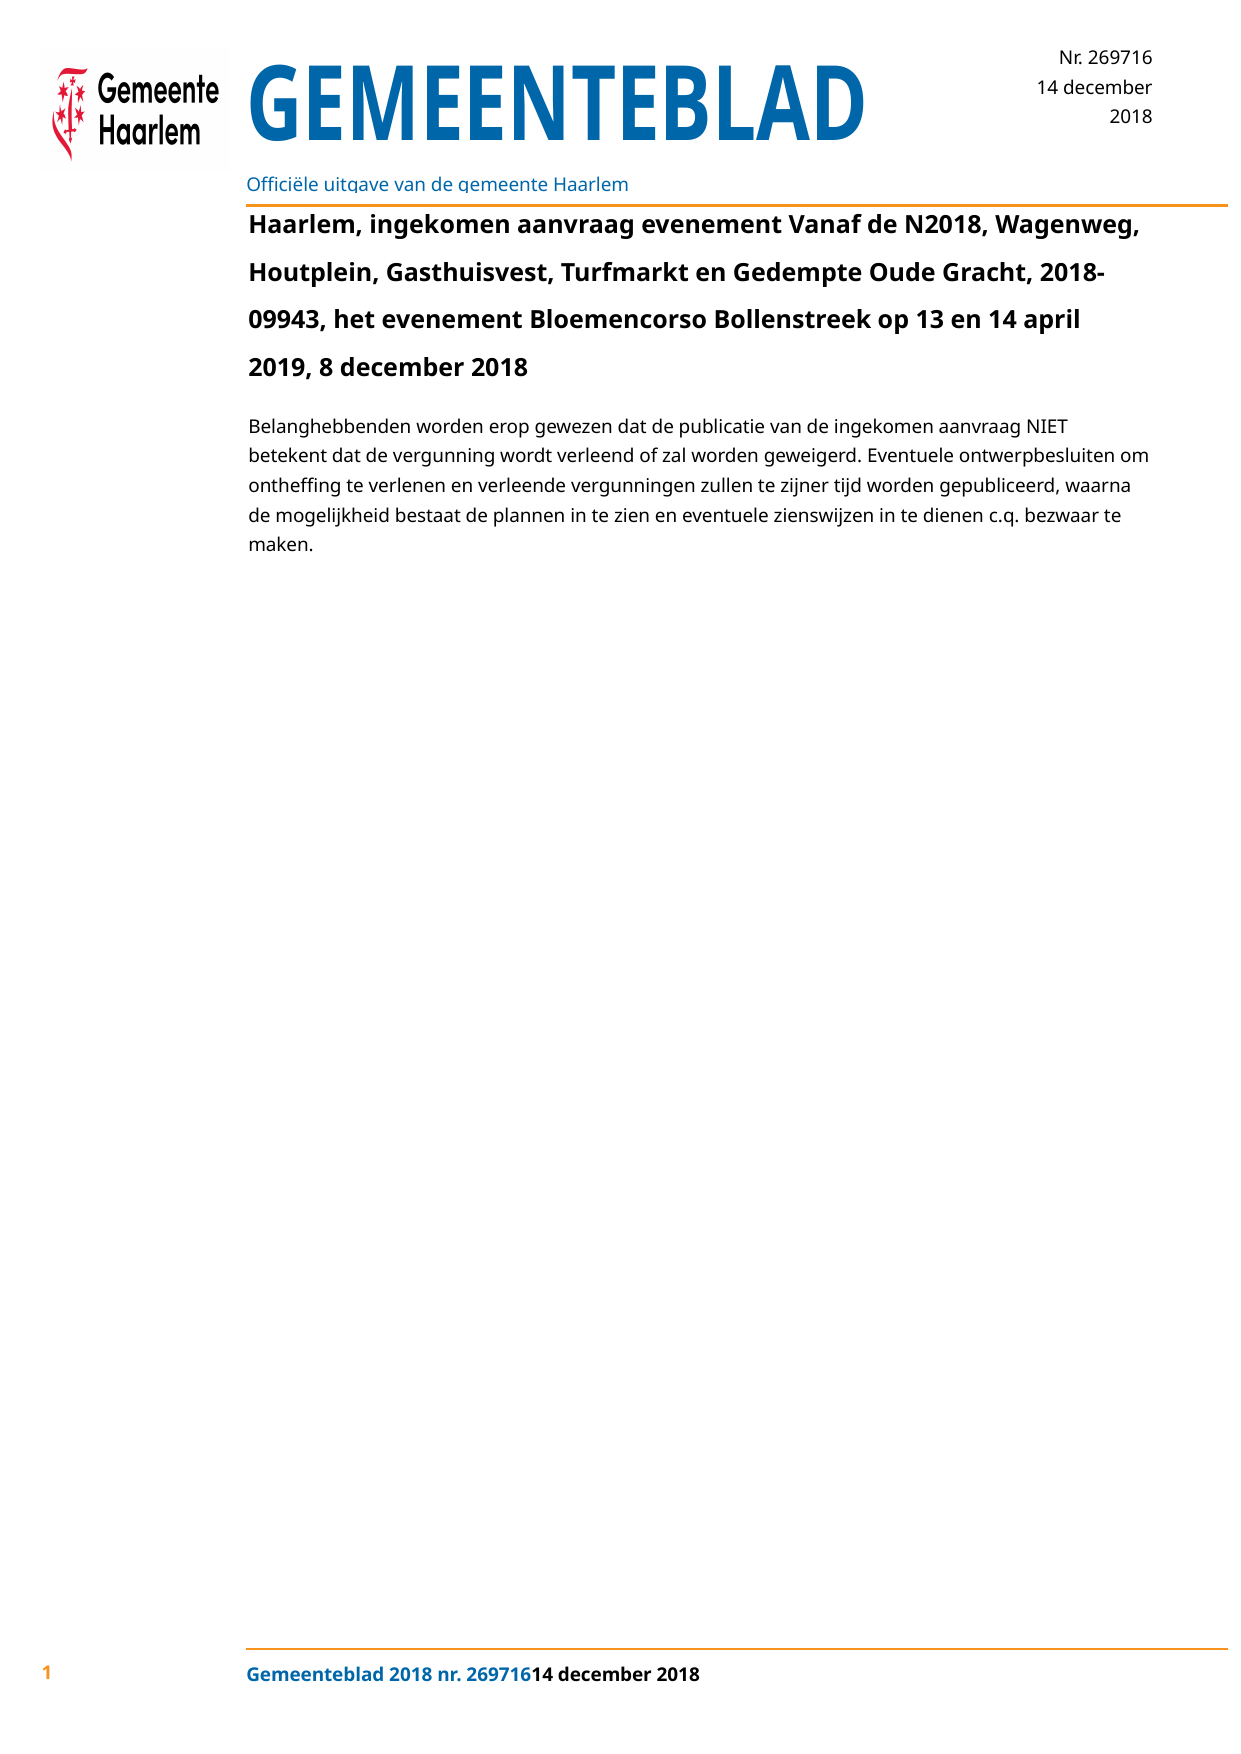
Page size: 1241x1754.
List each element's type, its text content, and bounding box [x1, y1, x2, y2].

text Belanghebbenden worden erop gewezen dat de publicatie van de ingekomen aanvraag NIET betekent dat de vergunning wordt verleend of zal worden geweigerd. Eventuele ontwerpbesluiten om ontheffing te verlenen en verleende vergunningen zullen te zijner tijd worden gepubliceerd, waarna de mogelijkheid bestaat de plannen in te zien en eventuele zienswijzen in te dienen c.q. bezwaar te maken. [248, 413, 1152, 557]
text Haarlem, ingekomen aanvraag evenement Vanaf de N2018, Wagenweg, Houtplein, Gasthuisvest, Turfmarkt en Gedempte Oude Gracht, 2018-09943, het evenement Bloemencorso Bollenstreek op 13 en 14 april 2019, 8 december 2018 [248, 207, 1152, 384]
picture [41, 47, 231, 172]
